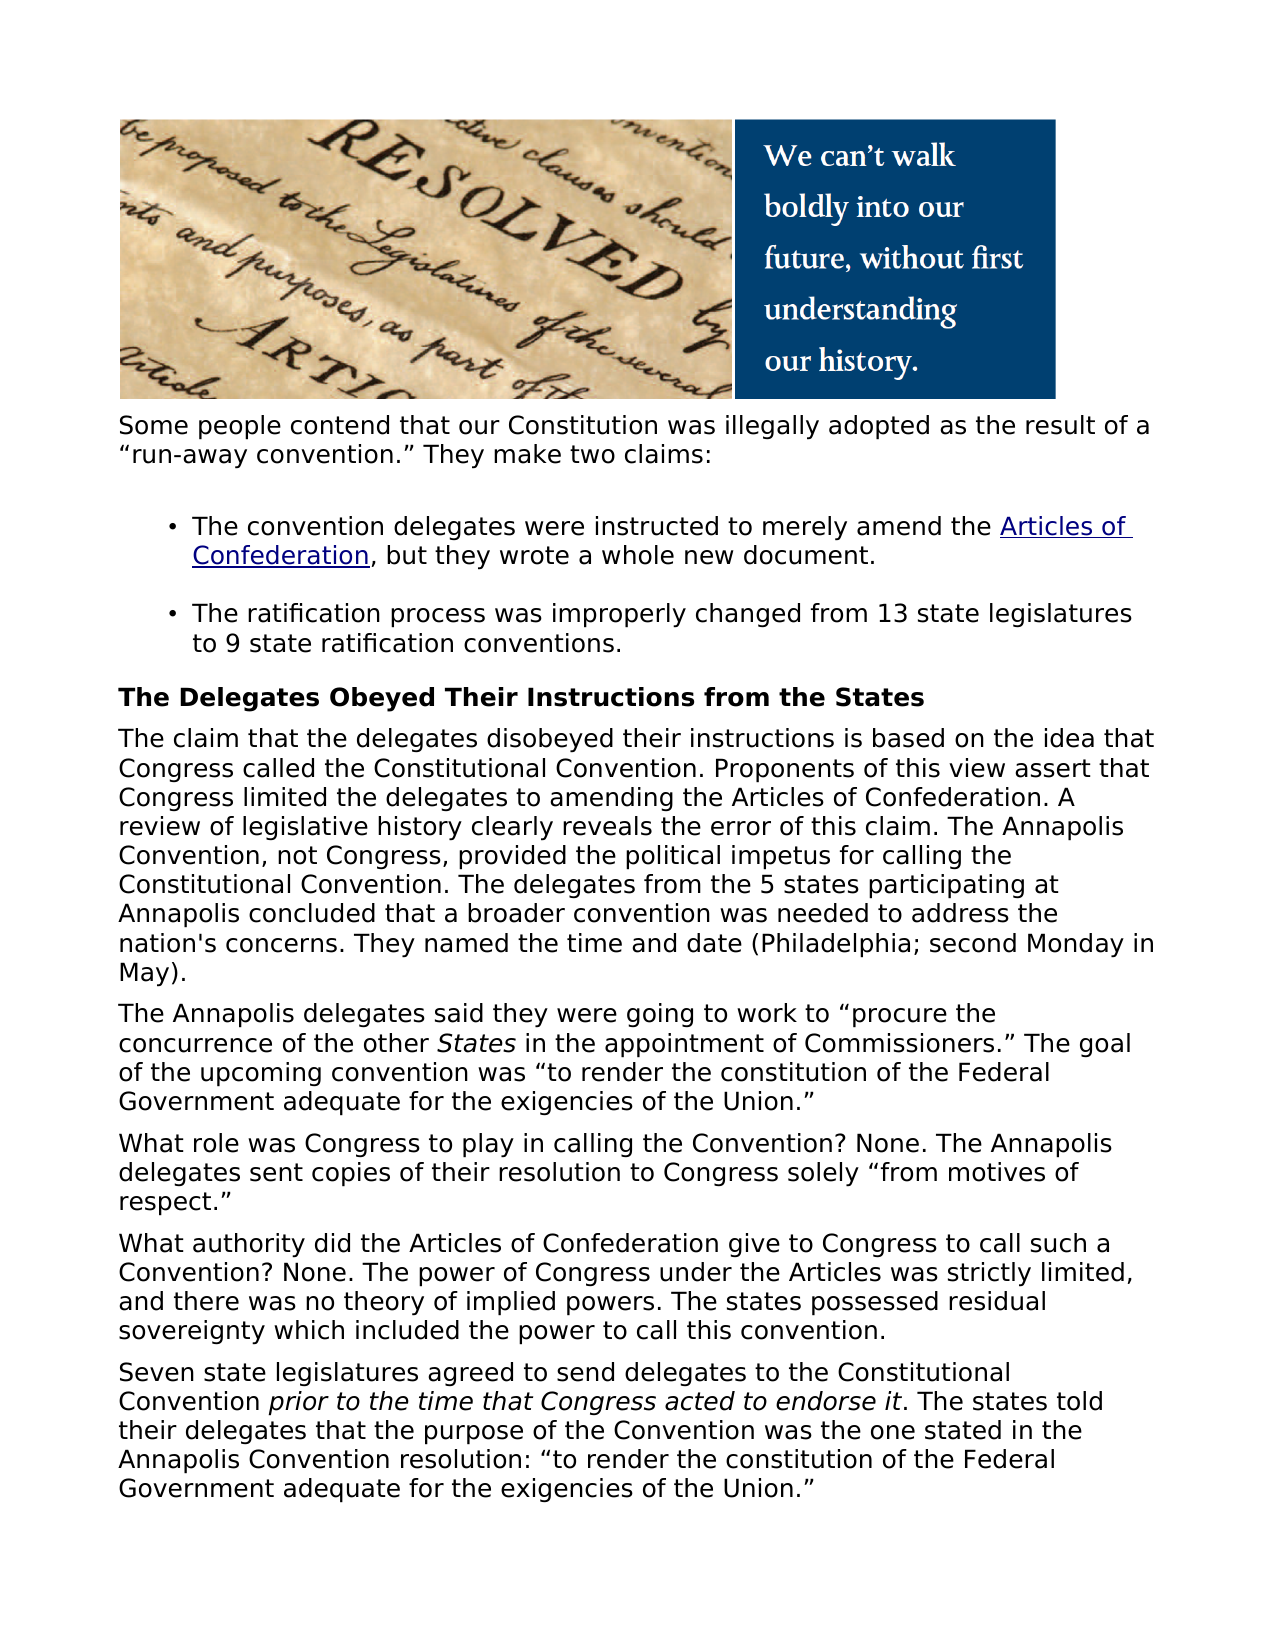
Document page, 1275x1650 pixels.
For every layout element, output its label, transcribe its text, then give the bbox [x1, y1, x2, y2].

text What role was Congress to play in calling the Convention? None. The Annapolis delegates sent copies of their resolution to Congress solely “from motives of respect.” [118, 1129, 1157, 1216]
picture [118, 118, 1056, 399]
subtitle The Delegates Obeyed Their Instructions from the States [118, 683, 1157, 712]
text What authority did the Articles of Confederation give to Congress to call such a Convention? None. The power of Congress under the Articles was strictly limited, and there was no theory of implied powers. The states possessed residual sovereignty which included the power to call this convention. [118, 1229, 1157, 1346]
text The claim that the delegates disobeyed their instructions is based on the idea that Congress called the Constitutional Convention. Proponents of this view assert that Congress limited the delegates to amending the Articles of Confederation. A review of legislative history clearly reveals the error of this claim. The Annapolis Convention, not Congress, provided the political impetus for calling the Constitutional Convention. The delegates from the 5 states participating at Annapolis concluded that a broader convention was needed to address the nation's concerns. They named the time and date (Philadelphia; second Monday in May). [118, 725, 1157, 987]
text The Annapolis delegates said they were going to work to “procure the concurrence of the other States in the appointment of Commissioners.” The goal of the upcoming convention was “to render the constitution of the Federal Government adequate for the exigencies of the Union.” [118, 1000, 1157, 1116]
text Some people contend that our Constitution was illegally adopted as the result of a “run-away convention.” They make two claims: [118, 412, 1157, 470]
list The ratification process was improperly changed from 13 state legislatures to 9 state ratification conventions. [177, 600, 1157, 658]
list The convention delegates were instructed to merely amend the Articles of Confederation, but they wrote a whole new document. [177, 512, 1157, 570]
text Seven state legislatures agreed to send delegates to the Constitutional Convention prior to the time that Congress acted to endorse it. The states told their delegates that the purpose of the Convention was the one stated in the Annapolis Convention resolution: “to render the constitution of the Federal Government adequate for the exigencies of the Union.” [118, 1358, 1157, 1504]
